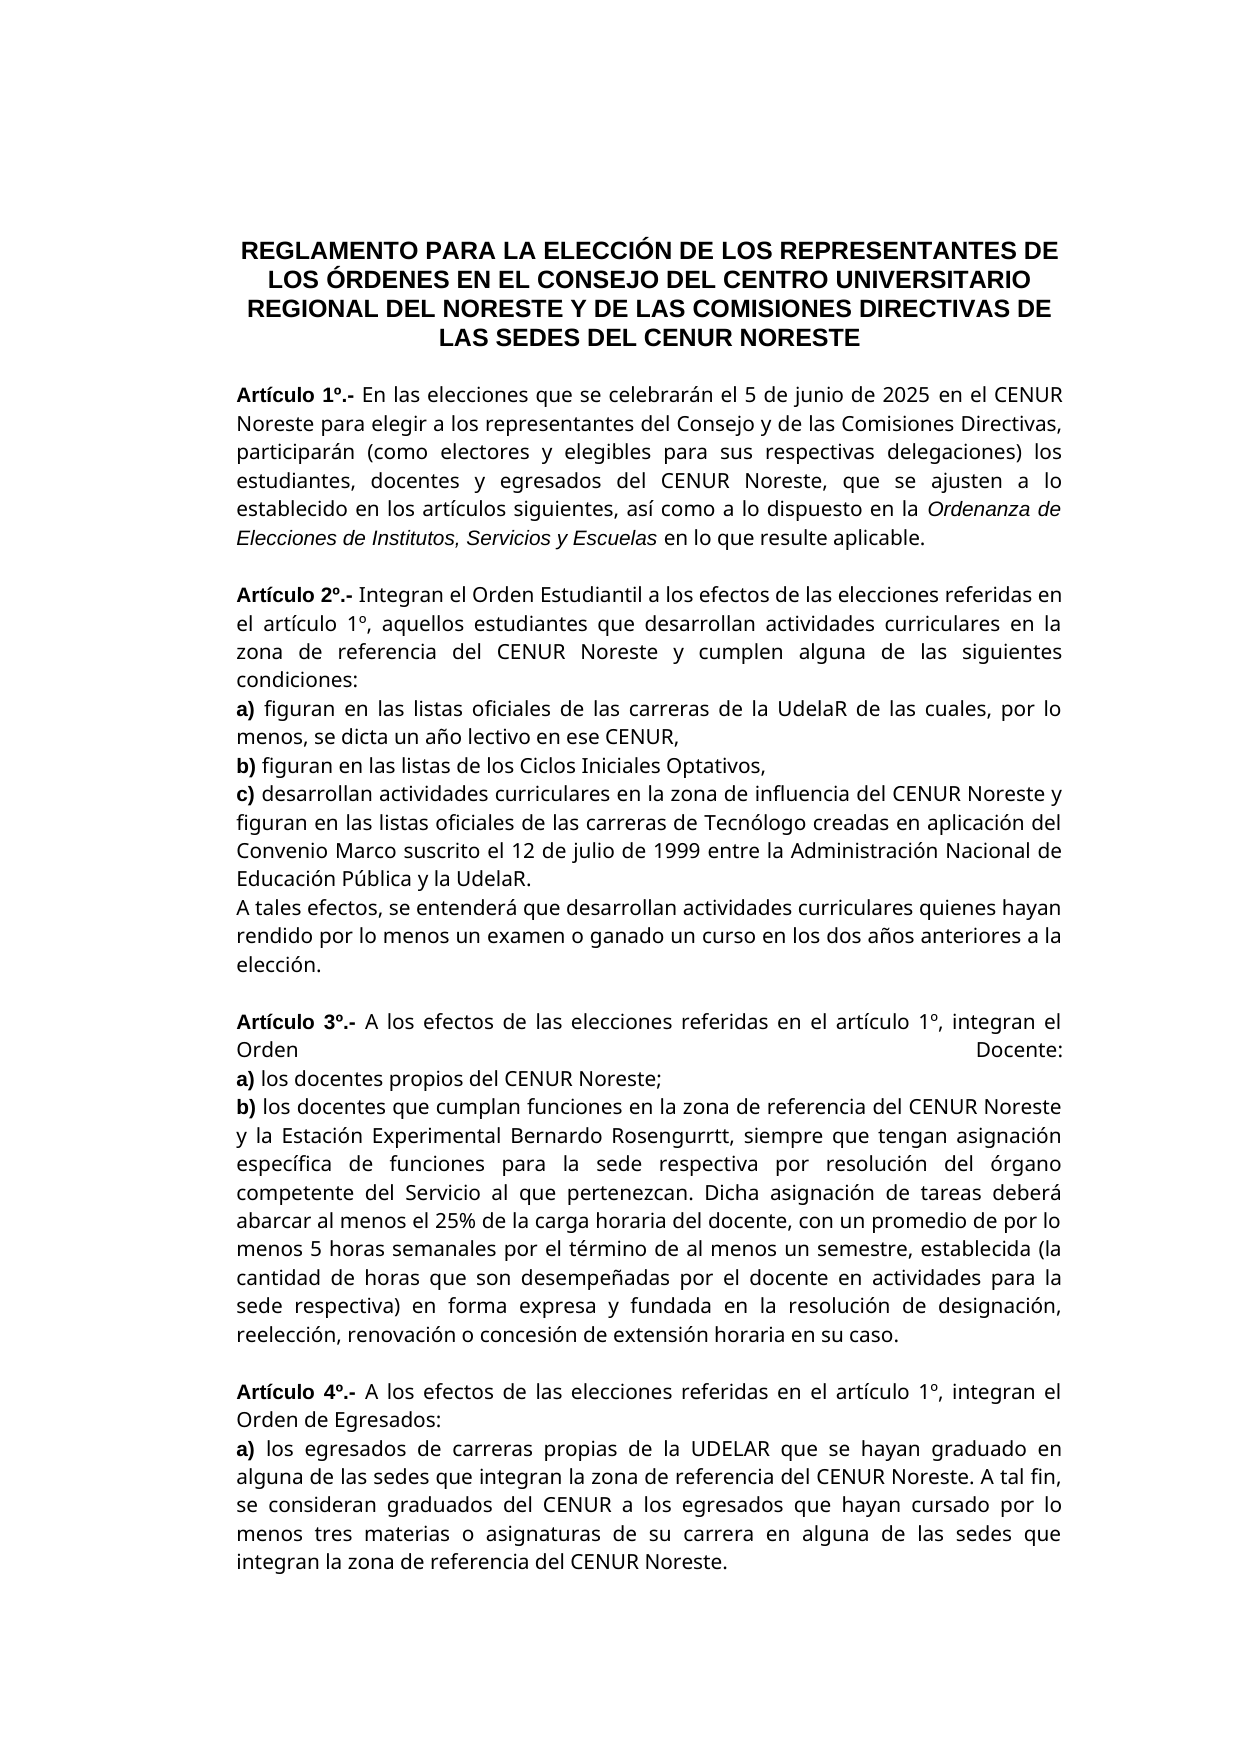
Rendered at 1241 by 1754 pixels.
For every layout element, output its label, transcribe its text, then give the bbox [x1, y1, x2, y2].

text Artículo 2º.- Integran el Orden Estudiantil a los efectos de las elecciones referidas en el artículo 1º, aquellos estudiantes que desarrollan actividades curriculares en la zona de referencia del CENUR Noreste y cumplen alguna de las siguientes condiciones: a) figuran en las listas oficiales de las carreras de la UdelaR de las cuales, por lo menos, se dicta un año lectivo en ese CENUR, [236, 580, 1063, 751]
text a) los egresados de carreras propias de la UDELAR que se hayan graduado en alguna de las sedes que integran la zona de referencia del CENUR Noreste. A tal fin, se consideran graduados del CENUR a los egresados que hayan cursado por lo menos tres materias o asignaturas de su carrera en alguna de las sedes que integran la zona de referencia del CENUR Noreste. [236, 1434, 1063, 1576]
text Artículo 1º.- En las elecciones que se celebrarán el 5 de junio de 2025 en el CENUR Noreste para elegir a los representantes del Consejo y de las Comisiones Directivas, participarán (como electores y elegibles para sus respectivas delegaciones) los estudiantes, docentes y egresados del CENUR Noreste, que se ajusten a lo establecido en los artículos siguientes, así como a lo dispuesto en la Ordenanza de Elecciones de Institutos, Servicios y Escuelas en lo que resulte aplicable. [236, 380, 1063, 551]
text Artículo 4º.- A los efectos de las elecciones referidas en el artículo 1º, integran el Orden de Egresados: [236, 1377, 1063, 1434]
text Artículo 3º.- A los efectos de las elecciones referidas en el artículo 1º, integran el Orden Docente: a) los docentes propios del CENUR Noreste; [236, 1007, 1063, 1092]
text c) desarrollan actividades curriculares en la zona de influencia del CENUR Noreste y figuran en las listas oficiales de las carreras de Tecnólogo creadas en aplicación del Convenio Marco suscrito el 12 de julio de 1999 entre la Administración Nacional de Educación Pública y la UdelaR. [236, 779, 1063, 893]
text A tales efectos, se entenderá que desarrollan actividades curriculares quienes hayan rendido por lo menos un examen o ganado un curso en los dos años anteriores a la elección. [236, 893, 1063, 978]
text b) figuran en las listas de los Ciclos Iniciales Optativos, [236, 751, 1063, 779]
text b) los docentes que cumplan funciones en la zona de referencia del CENUR Noreste y la Estación Experimental Bernardo Rosengurrtt, siempre que tengan asignación específica de funciones para la sede respectiva por resolución del órgano competente del Servicio al que pertenezcan. Dicha asignación de tareas deberá abarcar al menos el 25% de la carga horaria del docente, con un promedio de por lo menos 5 horas semanales por el término de al menos un semestre, establecida (la cantidad de horas que son desempeñadas por el docente en actividades para la sede respectiva) en forma expresa y fundada en la resolución de designación, reelección, renovación o concesión de extensión horaria en su caso. [236, 1092, 1063, 1348]
text REGLAMENTO PARA LA ELECCIÓN DE LOS REPRESENTANTES DE LOS ÓRDENES EN EL CONSEJO DEL CENTRO UNIVERSITARIO REGIONAL DEL NORESTE Y DE LAS COMISIONES DIRECTIVAS DE LAS SEDES DEL CENUR NORESTE [236, 236, 1063, 351]
